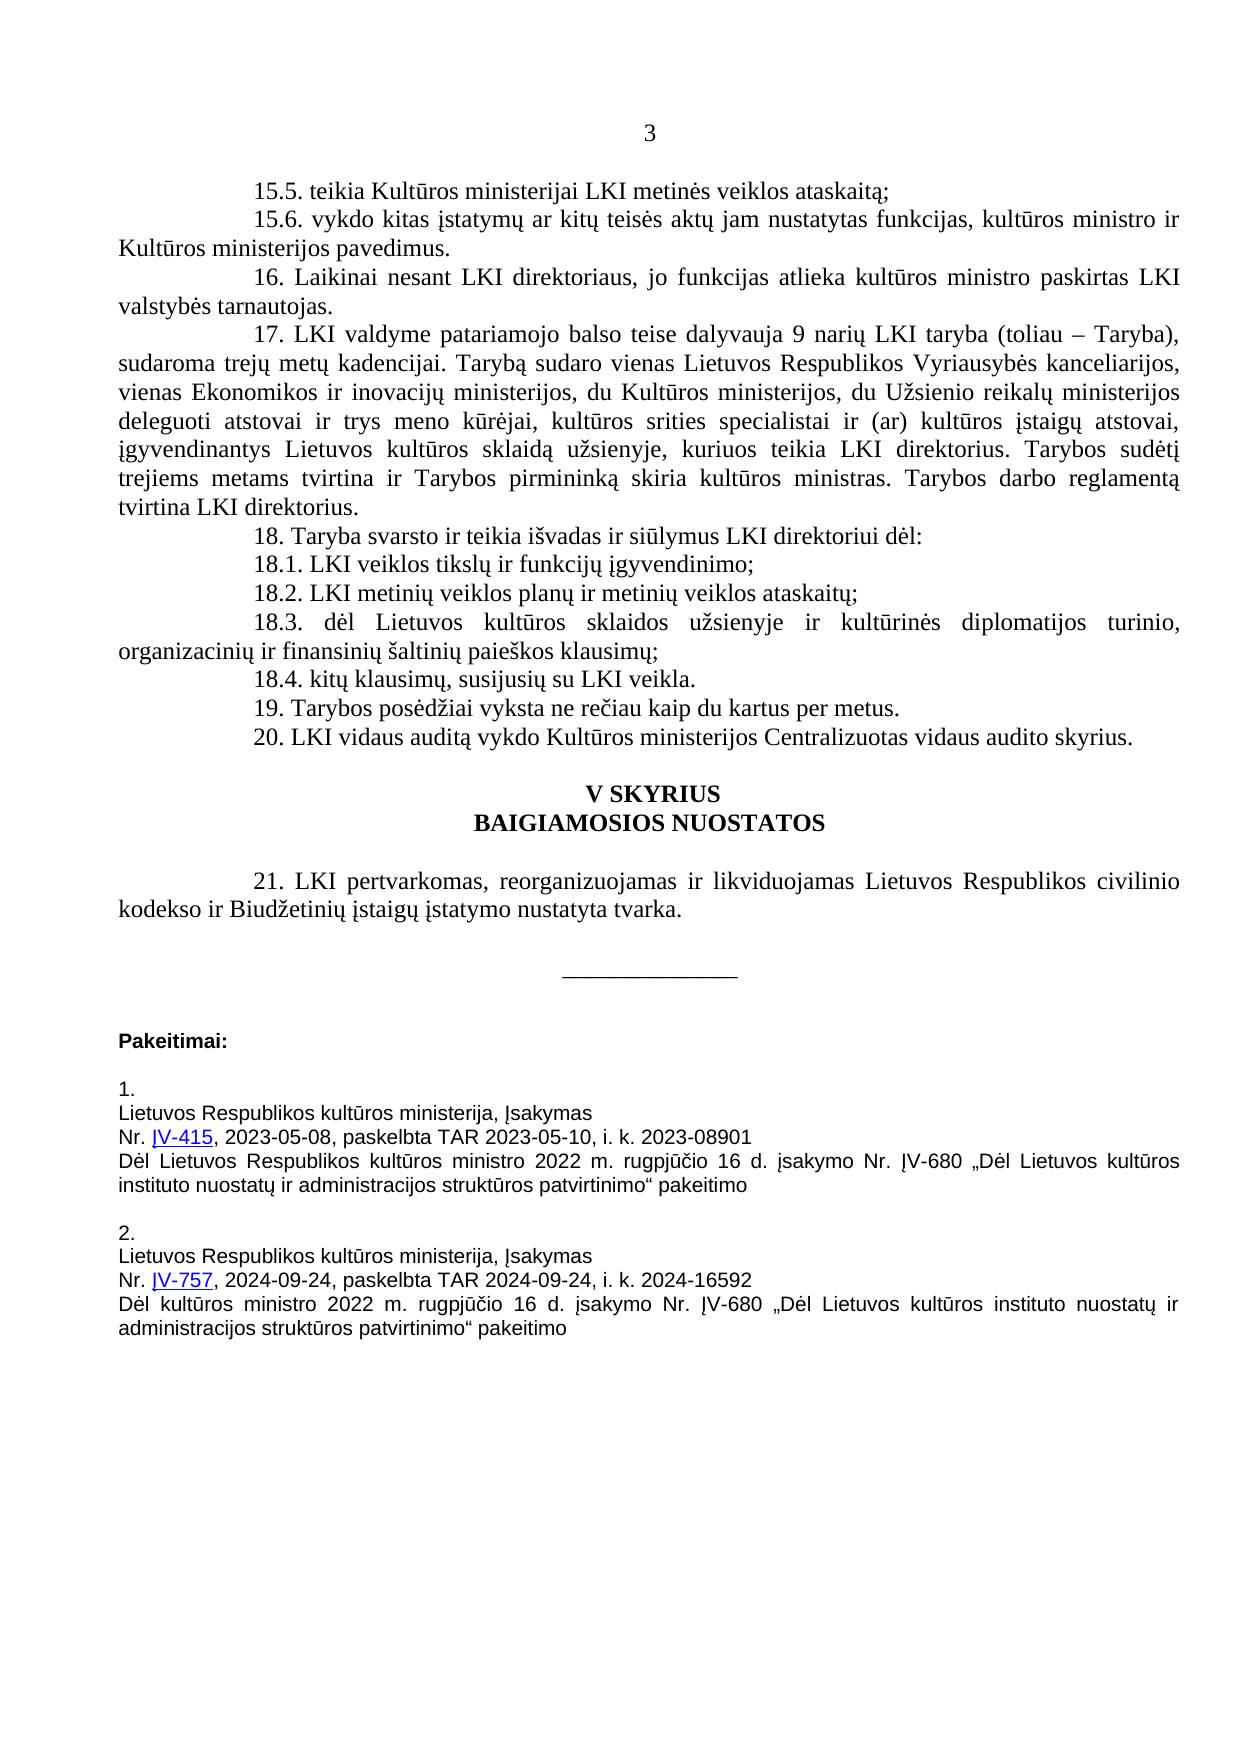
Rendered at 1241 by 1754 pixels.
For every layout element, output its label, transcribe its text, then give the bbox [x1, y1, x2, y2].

text Dėl kultūros ministro 2022 m. rugpjūčio 16 d. įsakymo Nr. ĮV-680 „Dėl Lietuvos kultūros instituto nuostatų ir administracijos struktūros patvirtinimo“ pakeitimo [118, 1292, 1181, 1340]
text Pakeitimai: [118, 1029, 1181, 1053]
text Dėl Lietuvos Respublikos kultūros ministro 2022 m. rugpjūčio 16 d. įsakymo Nr. ĮV-680 „Dėl Lietuvos kultūros instituto nuostatų ir administracijos struktūros patvirtinimo“ pakeitimo [118, 1148, 1181, 1196]
text 18.4. kitų klausimų, susijusių su LKI veikla. [118, 664, 1181, 693]
text V SKYRIUS [118, 779, 1181, 808]
text 15.5. teikia Kultūros ministerijai LKI metinės veiklos ataskaitą; [118, 176, 1181, 204]
text Lietuvos Respublikos kultūros ministerija, Įsakymas [118, 1244, 1181, 1268]
text 1. [118, 1077, 1181, 1101]
text 2. [118, 1220, 1181, 1244]
text 18. Taryba svarsto ir teikia išvadas ir siūlymus LKI direktoriui dėl: [118, 521, 1181, 549]
text Nr. ĮV-415, 2023-05-08, paskelbta TAR 2023-05-10, i. k. 2023-08901 [118, 1124, 1181, 1148]
text 17. LKI valdyme patariamojo balso teise dalyvauja 9 narių LKI taryba (toliau – Taryba), sudaroma trejų metų kadencijai. Tarybą sudaro vienas Lietuvos Respublikos Vyriausybės kanceliarijos, vienas Ekonomikos ir inovacijų ministerijos, du Kultūros ministerijos, du Užsienio reikalų ministerijos deleguoti atstovai ir trys meno kūrėjai, kultūros srities specialistai ir (ar) kultūros įstaigų atstovai, įgyvendinantys Lietuvos kultūros sklaidą užsienyje, kuriuos teikia LKI direktorius. Tarybos sudėtį trejiems metams tvirtina ir Tarybos pirmininką skiria kultūros ministras. Tarybos darbo reglamentą tvirtina LKI direktorius. [118, 319, 1181, 521]
text Nr. ĮV-757, 2024-09-24, paskelbta TAR 2024-09-24, i. k. 2024-16592 [118, 1268, 1181, 1292]
text 18.1. LKI veiklos tikslų ir funkcijų įgyvendinimo; [118, 549, 1181, 578]
text 18.3. dėl Lietuvos kultūros sklaidos užsienyje ir kultūrinės diplomatijos turinio, organizacinių ir finansinių šaltinių paieškos klausimų; [118, 607, 1181, 664]
text 21. LKI pertvarkomas, reorganizuojamas ir likviduojamas Lietuvos Respublikos civilinio kodekso ir Biudžetinių įstaigų įstatymo nustatyta tvarka. [118, 866, 1181, 923]
text 20. LKI vidaus auditą vykdo Kultūros ministerijos Centralizuotas vidaus audito skyrius. [118, 722, 1181, 751]
text Lietuvos Respublikos kultūros ministerija, Įsakymas [118, 1101, 1181, 1124]
text ______________ [118, 952, 1181, 981]
text 18.2. LKI metinių veiklos planų ir metinių veiklos ataskaitų; [118, 578, 1181, 607]
text 19. Tarybos posėdžiai vyksta ne rečiau kaip du kartus per metus. [118, 693, 1181, 722]
text 16. Laikinai nesant LKI direktoriaus, jo funkcijas atlieka kultūros ministro paskirtas LKI valstybės tarnautojas. [118, 262, 1181, 319]
text BAIGIAMOSIOS NUOSTATOS [118, 808, 1181, 837]
text 15.6. vykdo kitas įstatymų ar kitų teisės aktų jam nustatytas funkcijas, kultūros ministro ir Kultūros ministerijos pavedimus. [118, 204, 1181, 262]
